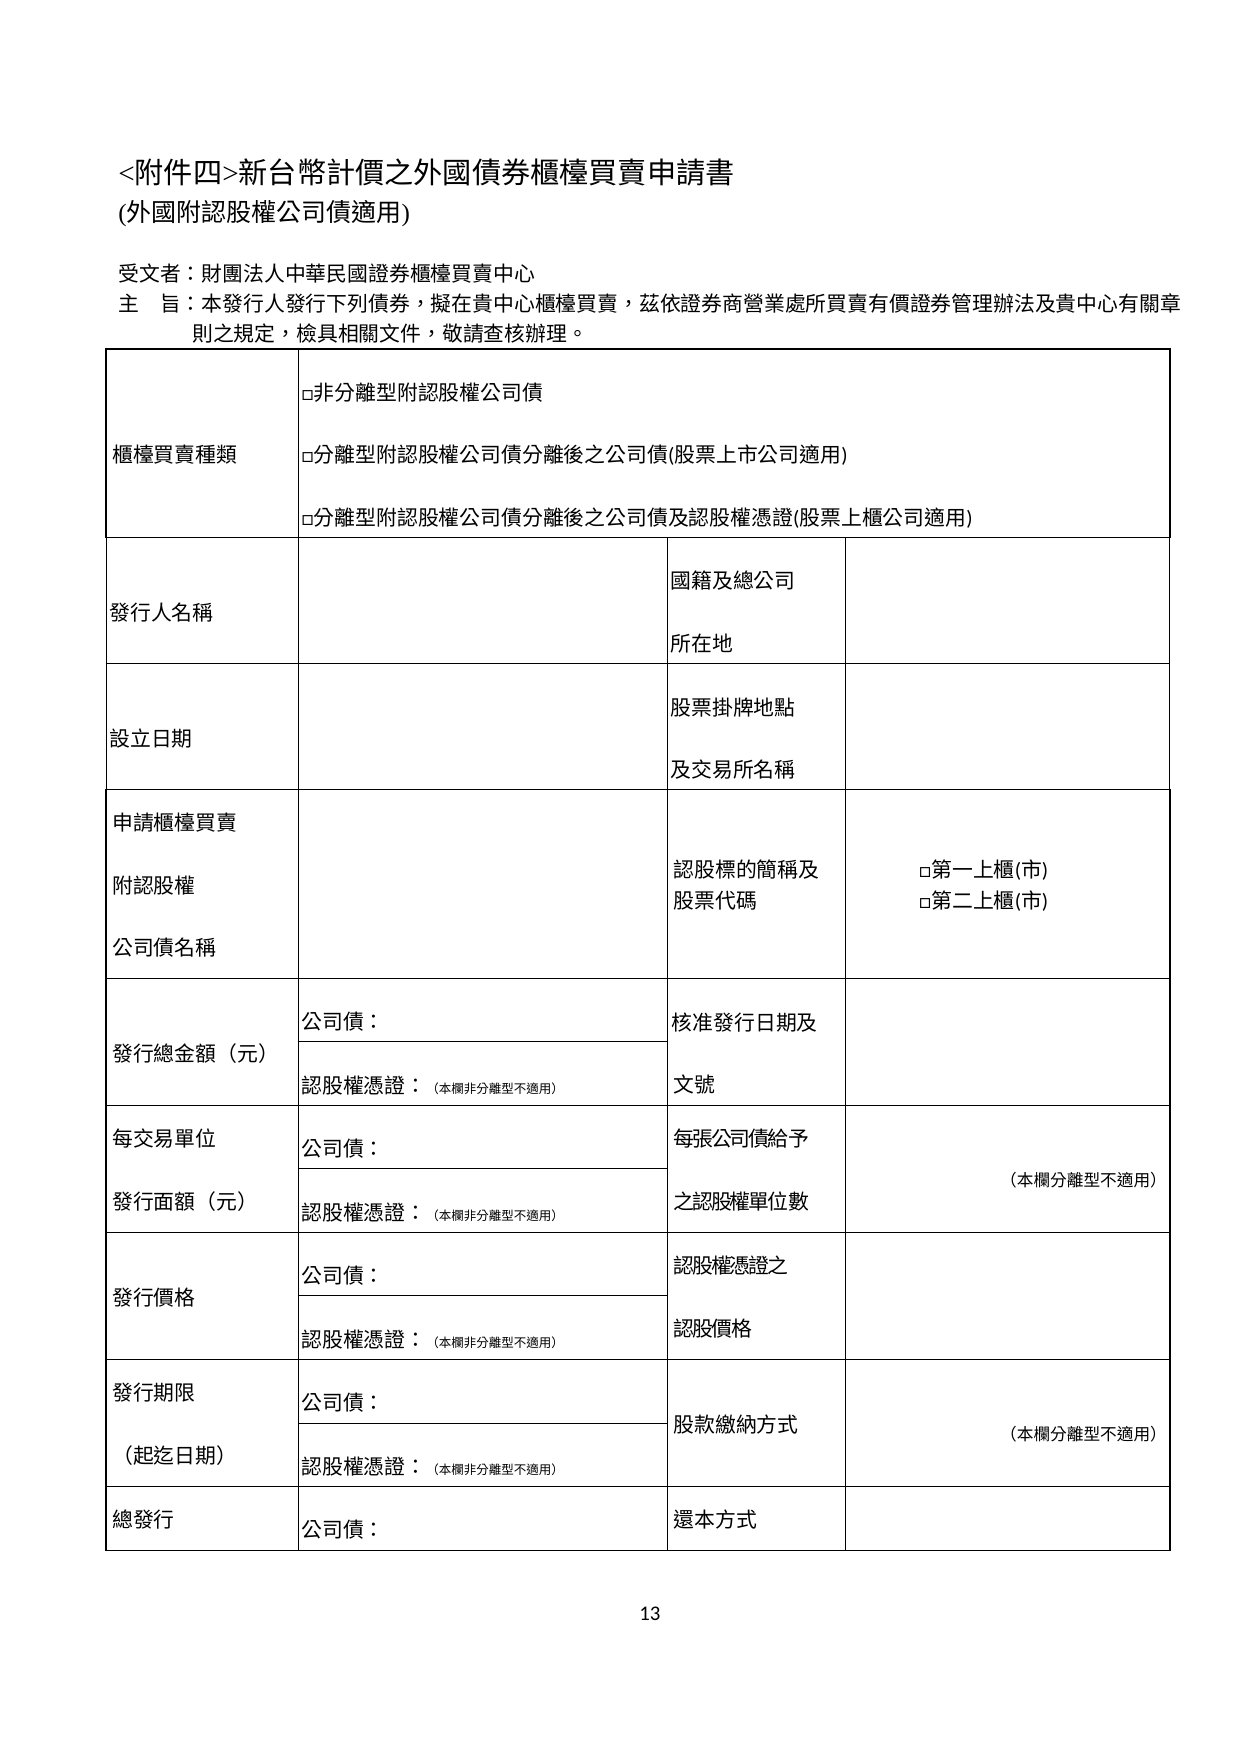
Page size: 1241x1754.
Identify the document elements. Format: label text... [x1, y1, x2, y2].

text (外國附認股權公司債適用) [118, 192, 1181, 228]
table_cell 每交易單位 發行面額（元） [107, 1106, 298, 1232]
table_cell 認股權憑證：（本欄非分離型不適用） [299, 1424, 667, 1486]
table_cell 發行總金額（元） [107, 979, 298, 1105]
table_cell 國籍及總公司 所在地 [668, 538, 845, 663]
table_cell 公司債： [299, 1106, 667, 1168]
table_cell 總發行 [107, 1487, 298, 1549]
table_cell 認股權憑證之 認股價格 [668, 1233, 845, 1359]
table_cell 設立日期 [107, 664, 298, 789]
table_cell 發行期限 （起迄日期） [107, 1360, 298, 1486]
table_cell 發行人名稱 [107, 538, 298, 663]
table_cell 認股權憑證：（本欄非分離型不適用） [299, 1042, 667, 1105]
table_cell [299, 664, 667, 789]
table_cell 發行價格 [107, 1233, 298, 1359]
table_cell 公司債： [299, 1487, 667, 1549]
table_cell [846, 1487, 1169, 1549]
table_cell 股票掛牌地點 及交易所名稱 [668, 664, 845, 789]
table_cell [846, 1233, 1169, 1359]
table_cell 核准發行日期及 文號 [668, 979, 845, 1105]
table_cell 認股標的簡稱及股票代碼 [668, 790, 845, 978]
table_cell 還本方式 [668, 1487, 845, 1549]
table_cell 每張公司債給予 之認股權單位數 [668, 1106, 845, 1232]
text 主 旨：本發行人發行下列債券，擬在貴中心櫃檯買賣，茲依證券商營業處所買賣有價證券管理辦法及貴中心有關章則之規定，檢具相關文件，敬請查核辦理。 [118, 287, 1181, 347]
table_cell 申請櫃檯買賣 附認股權 公司債名稱 [107, 790, 298, 978]
table_cell 公司債： [299, 979, 667, 1041]
table_cell [299, 790, 667, 978]
table_cell 公司債： [299, 1233, 667, 1295]
table_cell 股款繳納方式 [668, 1360, 845, 1486]
table_cell （本欄分離型不適用） [846, 1360, 1169, 1486]
table_header 櫃檯買賣種類 [107, 350, 298, 537]
text <附件四>新台幣計價之外國債券櫃檯買賣申請書 [118, 150, 1181, 192]
table_cell 認股權憑證：（本欄非分離型不適用） [299, 1296, 667, 1359]
table_cell [846, 979, 1169, 1105]
table_cell （本欄分離型不適用） [846, 1106, 1169, 1232]
table_cell 公司債： [299, 1360, 667, 1422]
table_cell □第一上櫃(市) □第二上櫃(市) [846, 790, 1169, 978]
table_cell [846, 664, 1169, 789]
table_cell 認股權憑證：（本欄非分離型不適用） [299, 1169, 667, 1232]
table_header □非分離型附認股權公司債 □分離型附認股權公司債分離後之公司債(股票上市公司適用) □分離型附認股權公司債分離後之公司債及認股權憑證(股票上櫃公司適用) [299, 350, 1169, 537]
table_cell [846, 538, 1169, 663]
text 受文者：財團法人中華民國證券櫃檯買賣中心 [118, 257, 1181, 287]
table_cell [299, 538, 667, 663]
